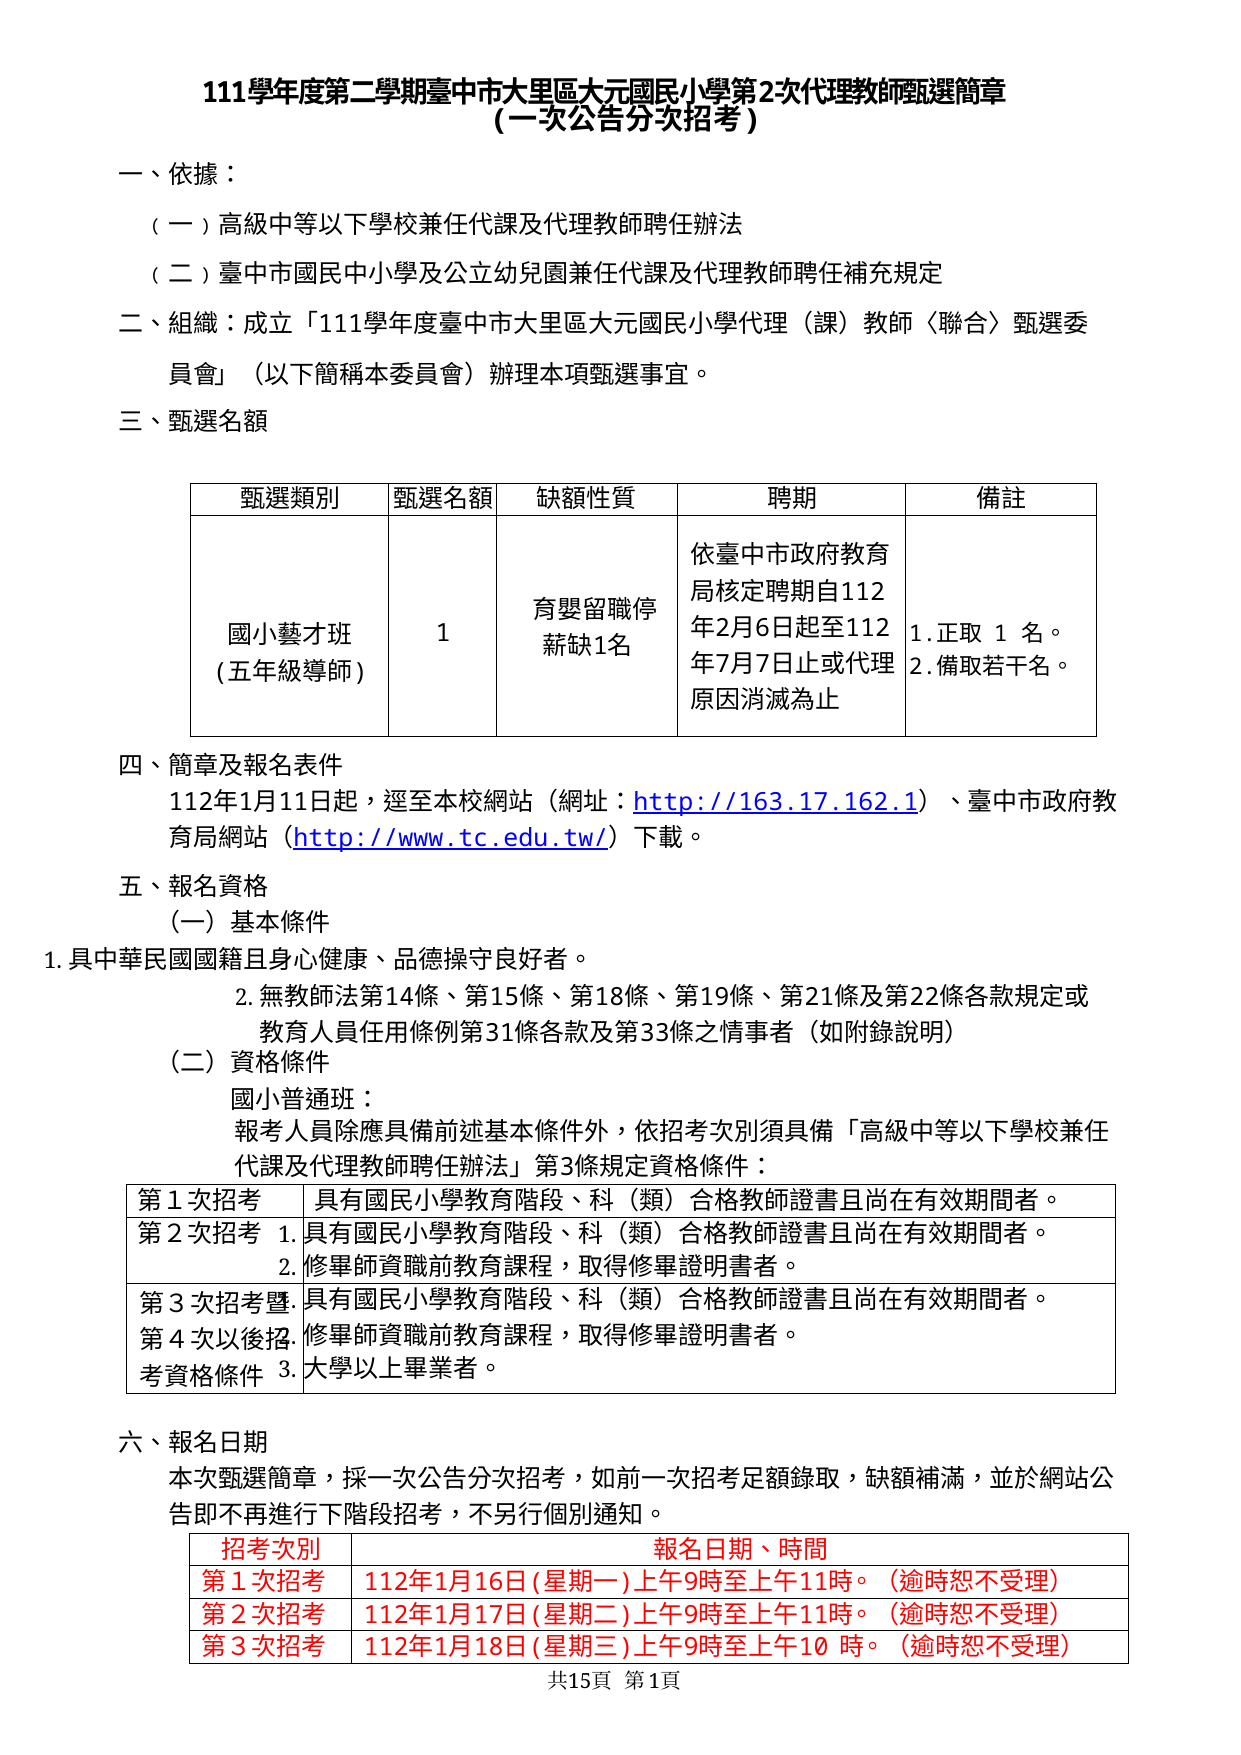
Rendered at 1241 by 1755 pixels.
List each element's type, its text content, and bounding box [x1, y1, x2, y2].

table_cell 育嬰留職停薪缺1名 [497, 516, 677, 736]
text ﹙一﹚高級中等以下學校兼任代課及代理教師聘任辦法 [143, 204, 1218, 240]
table_cell 112年1月16日(星期一)上午9時至上午11時。（逾時恕不受理） [352, 1566, 1128, 1598]
table_cell 第２次招考 [127, 1218, 303, 1283]
table_header 具有國民小學教育階段、科（類）合格教師證書且尚在有效期間者。 [304, 1185, 1115, 1217]
text （一）基本條件 [156, 903, 1218, 939]
table_header 甄選名額 [389, 484, 496, 515]
text 112年1月11日起，逕至本校網站（網址：http://163.17.162.1）、臺中市政府教育局網站（http://www.tc.edu.tw/）下載。 [168, 781, 1119, 854]
text 四、簡章及報名表件 [118, 749, 1218, 781]
table_cell 112年1月18日(星期三)上午9時至上午10 時。（逾時恕不受理） [352, 1631, 1128, 1663]
table_cell 第２次招考 [190, 1599, 351, 1630]
text 五、報名資格 [118, 866, 1218, 902]
table_header 第１次招考 [127, 1185, 303, 1217]
text 三、甄選名額 [118, 405, 1218, 437]
table_header 備註 [906, 484, 1096, 515]
text ﹙二﹚臺中市國民中小學及公立幼兒園兼任代課及代理教師聘任補充規定 [143, 254, 1218, 290]
text 六、報名日期 [118, 1422, 1218, 1458]
subtitle 國小普通班： [231, 1077, 1218, 1116]
table_cell 國小藝才班 (五年級導師) [191, 516, 388, 736]
text 代課及代理教師聘任辦法」第3條規定資格條件： [234, 1146, 1218, 1182]
subtitle 111學年度第二學期臺中市大里區大元國民小學第2次代理教師甄選簡章 (一次公告分次招考) [202, 78, 1041, 138]
text 二、組織：成立「111學年度臺中市大里區大元國民小學代理（課）教師〈聯合〉甄選委員會」（以下簡稱本委員會）辦理本項甄選事宜。 [118, 304, 1106, 391]
table_header 聘期 [678, 484, 905, 515]
table_cell 依臺中市政府教育局核定聘期自112年2月6日起至112年7月7日止或代理原因消滅為止 [678, 516, 905, 736]
table_header 報名日期、時間 [352, 1534, 1128, 1565]
table_cell 112年1月17日(星期二)上午9時至上午11時。（逾時恕不受理） [352, 1599, 1128, 1630]
text 一、依據： [118, 154, 1218, 190]
text 本次甄選簡章，採一次公告分次招考，如前一次招考足額錄取，缺額補滿，並於網站公告即不再進行下階段招考，不另行個別通知。 [168, 1459, 1119, 1531]
text （二）資格條件 [156, 1049, 1218, 1077]
table_header 招考次別 [190, 1534, 351, 1565]
list 具中華民國國籍且身心健康、品德操守良好者。 [43, 939, 1218, 976]
table_cell 第３次招考 [190, 1631, 351, 1663]
table_cell 具有國民小學教育階段、科（類）合格教師證書且尚在有效期間者。 修畢師資職前教育課程，取得修畢證明書者。 [304, 1218, 1115, 1283]
table_cell 第１次招考 [190, 1566, 351, 1598]
table_header 甄選類別 [191, 484, 388, 515]
text 報考人員除應具備前述基本條件外，依招考次別須具備「高級中等以下學校兼任 [234, 1116, 1218, 1146]
table_cell 1.正取 1 名。 2.備取若干名。 [906, 516, 1096, 736]
table_cell 1 [389, 516, 496, 736]
table_cell 第３次招考暨第４次以後招考資格條件 [127, 1284, 303, 1392]
table_header 缺額性質 [497, 484, 677, 515]
list 無教師法第14條、第15條、第18條、第19條、第21條及第22條各款規定或教育人員任用條例第31條各款及第33條之情事者（如附錄說明） [234, 976, 1110, 1049]
table_cell 具有國民小學教育階段、科（類）合格教師證書且尚在有效期間者。 修畢師資職前教育課程，取得修畢證明書者。 大學以上畢業者。 [304, 1284, 1115, 1392]
